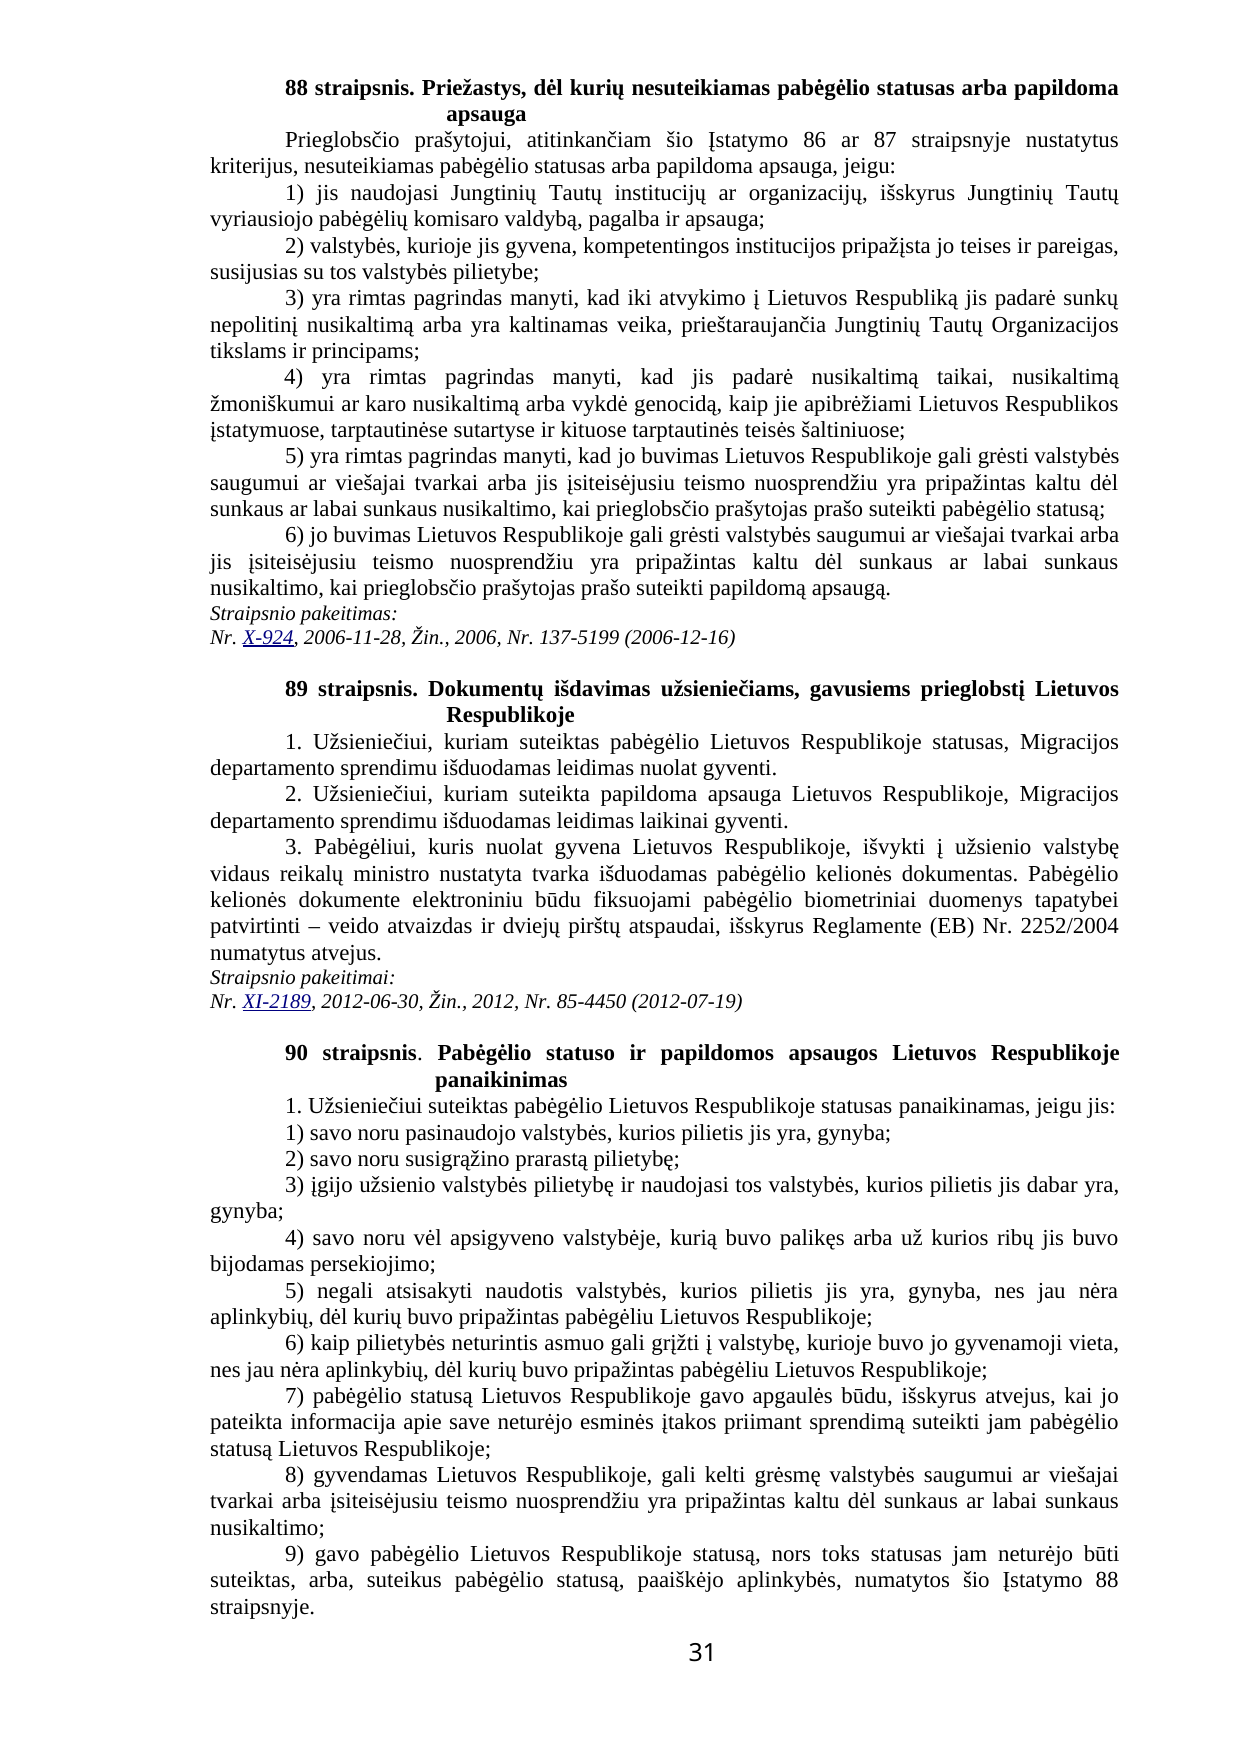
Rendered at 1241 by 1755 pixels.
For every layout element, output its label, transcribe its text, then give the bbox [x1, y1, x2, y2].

text 3. Pabėgėliui, kuris nuolat gyvena Lietuvos Respublikoje, išvykti į užsienio valstybę vidaus reikalų ministro nustatyta tvarka išduodamas pabėgėlio kelionės dokumentas. Pabėgėlio kelionės dokumente elektroniniu būdu fiksuojami pabėgėlio biometriniai duomenys tapatybei patvirtinti – veido atvaizdas ir dviejų pirštų atspaudai, išskyrus Reglamente (EB) Nr. 2252/2004 numatytus atvejus. [210, 833, 1120, 965]
text 4) savo noru vėl apsigyveno valstybėje, kurią buvo palikęs arba už kurios ribų jis buvo bijodamas persekiojimo; [210, 1224, 1120, 1277]
text 1) jis naudojasi Jungtinių Tautų institucijų ar organizacijų, išskyrus Jungtinių Tautų vyriausiojo pabėgėlių komisaro valdybą, pagalba ir apsauga; [210, 179, 1120, 232]
text 1. Užsieniečiui suteiktas pabėgėlio Lietuvos Respublikoje statusas panaikinamas, jeigu jis: [210, 1092, 1120, 1118]
text 89 straipsnis. Dokumentų išdavimas užsieniečiams, gavusiems prieglobstį Lietuvos Respublikoje [285, 675, 1120, 728]
text 3) yra rimtas pagrindas manyti, kad iki atvykimo į Lietuvos Respubliką jis padarė sunkų nepolitinį nusikaltimą arba yra kaltinamas veika, prieštaraujančia Jungtinių Tautų Organizacijos tikslams ir principams; [210, 284, 1120, 363]
text 90 straipsnis. Pabėgėlio statuso ir papildomos apsaugos Lietuvos Respublikoje panaikinimas [285, 1039, 1120, 1092]
text Straipsnio pakeitimai: [210, 965, 1120, 989]
text 4) yra rimtas pagrindas manyti, kad jis padarė nusikaltimą taikai, nusikaltimą žmoniškumui ar karo nusikaltimą arba vykdė genocidą, kaip jie apibrėžiami Lietuvos Respublikos įstatymuose, tarptautinėse sutartyse ir kituose tarptautinės teisės šaltiniuose; [210, 363, 1120, 442]
text 6) jo buvimas Lietuvos Respublikoje gali grėsti valstybės saugumui ar viešajai tvarkai arba jis įsiteisėjusiu teismo nuosprendžiu yra pripažintas kaltu dėl sunkaus ar labai sunkaus nusikaltimo, kai prieglobsčio prašytojas prašo suteikti papildomą apsaugą. [210, 522, 1120, 601]
text 3) įgijo užsienio valstybės pilietybę ir naudojasi tos valstybės, kurios pilietis jis dabar yra, gynyba; [210, 1171, 1120, 1224]
text 9) gavo pabėgėlio Lietuvos Respublikoje statusą, nors toks statusas jam neturėjo būti suteiktas, arba, suteikus pabėgėlio statusą, paaiškėjo aplinkybės, numatytos šio Įstatymo 88 straipsnyje. [210, 1540, 1120, 1619]
text 5) negali atsisakyti naudotis valstybės, kurios pilietis jis yra, gynyba, nes jau nėra aplinkybių, dėl kurių buvo pripažintas pabėgėliu Lietuvos Respublikoje; [210, 1277, 1120, 1329]
text 8) gyvendamas Lietuvos Respublikoje, gali kelti grėsmę valstybės saugumui ar viešajai tvarkai arba įsiteisėjusiu teismo nuosprendžiu yra pripažintas kaltu dėl sunkaus ar labai sunkaus nusikaltimo; [210, 1461, 1120, 1540]
text 88 straipsnis. Priežastys, dėl kurių nesuteikiamas pabėgėlio statusas arba papildoma apsauga [285, 73, 1120, 126]
text Nr. X-924, 2006-11-28, Žin., 2006, Nr. 137-5199 (2006-12-16) [210, 625, 1120, 649]
text 6) kaip pilietybės neturintis asmuo gali grįžti į valstybę, kurioje buvo jo gyvenamoji vieta, nes jau nėra aplinkybių, dėl kurių buvo pripažintas pabėgėliu Lietuvos Respublikoje; [210, 1329, 1120, 1382]
text Straipsnio pakeitimas: [210, 601, 1120, 625]
text Nr. XI-2189, 2012-06-30, Žin., 2012, Nr. 85-4450 (2012-07-19) [210, 989, 1120, 1013]
text 2) savo noru susigrąžino prarastą pilietybę; [210, 1145, 1120, 1171]
text Prieglobsčio prašytojui, atitinkančiam šio Įstatymo 86 ar 87 straipsnyje nustatytus kriterijus, nesuteikiamas pabėgėlio statusas arba papildoma apsauga, jeigu: [210, 126, 1120, 179]
text 7) pabėgėlio statusą Lietuvos Respublikoje gavo apgaulės būdu, išskyrus atvejus, kai jo pateikta informacija apie save neturėjo esminės įtakos priimant sprendimą suteikti jam pabėgėlio statusą Lietuvos Respublikoje; [210, 1382, 1120, 1461]
text 1. Užsieniečiui, kuriam suteiktas pabėgėlio Lietuvos Respublikoje statusas, Migracijos departamento sprendimu išduodamas leidimas nuolat gyventi. [210, 728, 1120, 781]
text 2) valstybės, kurioje jis gyvena, kompetentingos institucijos pripažįsta jo teises ir pareigas, susijusias su tos valstybės pilietybe; [210, 232, 1120, 284]
text 1) savo noru pasinaudojo valstybės, kurios pilietis jis yra, gynyba; [210, 1118, 1120, 1145]
text 5) yra rimtas pagrindas manyti, kad jo buvimas Lietuvos Respublikoje gali grėsti valstybės saugumui ar viešajai tvarkai arba jis įsiteisėjusiu teismo nuosprendžiu yra pripažintas kaltu dėl sunkaus ar labai sunkaus nusikaltimo, kai prieglobsčio prašytojas prašo suteikti pabėgėlio statusą; [210, 442, 1120, 522]
text 2. Užsieniečiui, kuriam suteikta papildoma apsauga Lietuvos Respublikoje, Migracijos departamento sprendimu išduodamas leidimas laikinai gyventi. [210, 781, 1120, 833]
